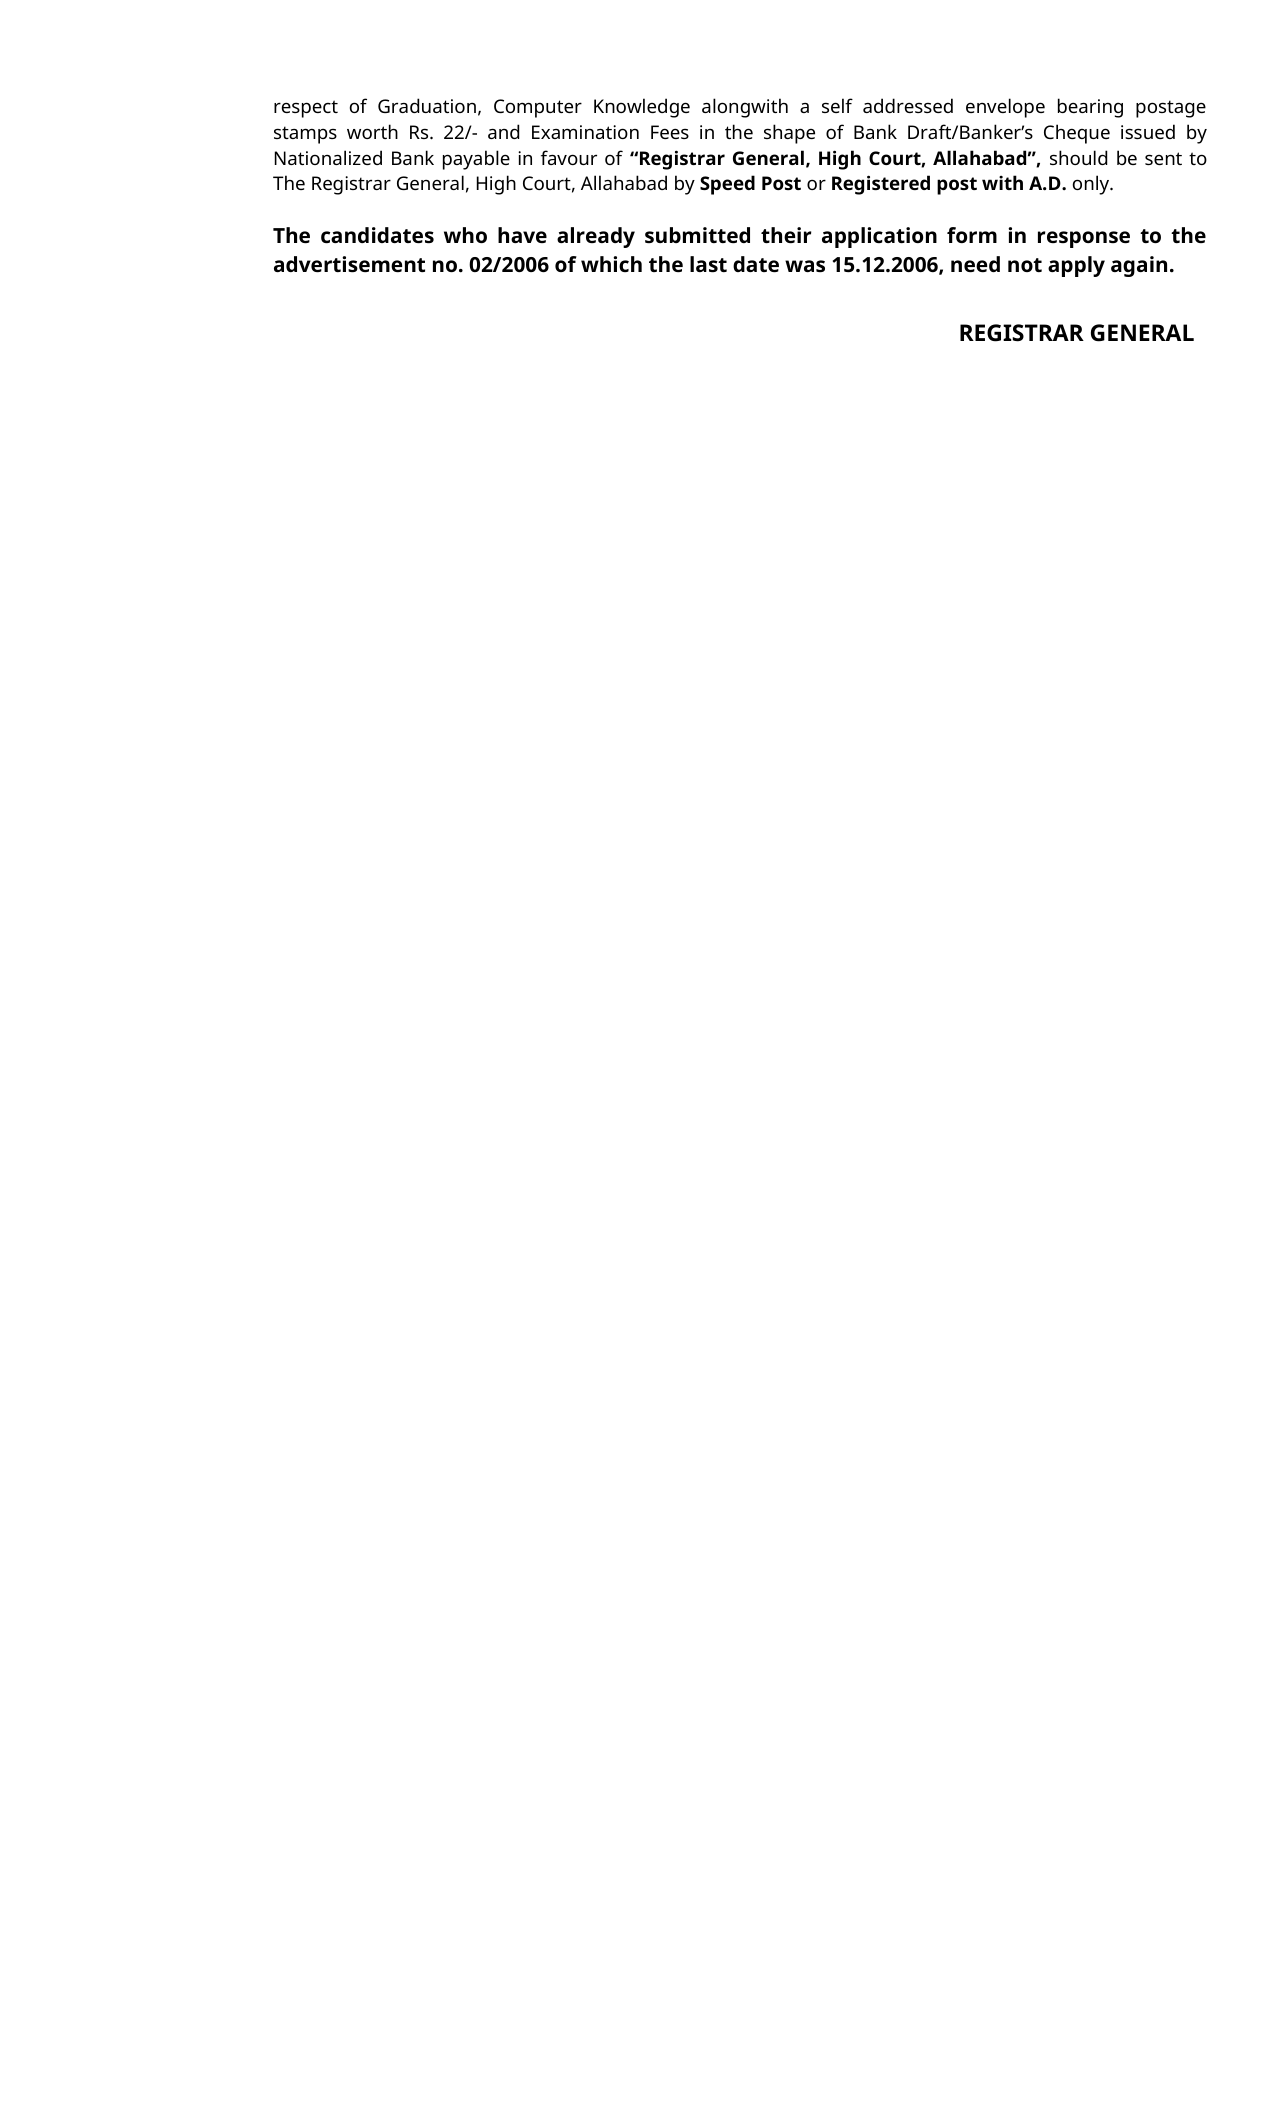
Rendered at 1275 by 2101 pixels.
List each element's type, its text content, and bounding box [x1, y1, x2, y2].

text The candidates who have already submitted their application form in response to the advertisement no. 02/2006 of which the last date was 15.12.2006, need not apply again. [273, 221, 1208, 278]
text respect of Graduation, Computer Knowledge alongwith a self addressed envelope bearing postage stamps worth Rs. 22/- and Examination Fees in the shape of Bank Draft/Banker’s Cheque issued by Nationalized Bank payable in favour of “Registrar General, High Court, Allahabad”, should be sent to The Registrar General, High Court, Allahabad by Speed Post or Registered post with A.D. only. [273, 94, 1208, 196]
subtitle REGISTRAR GENERAL [945, 316, 1208, 348]
